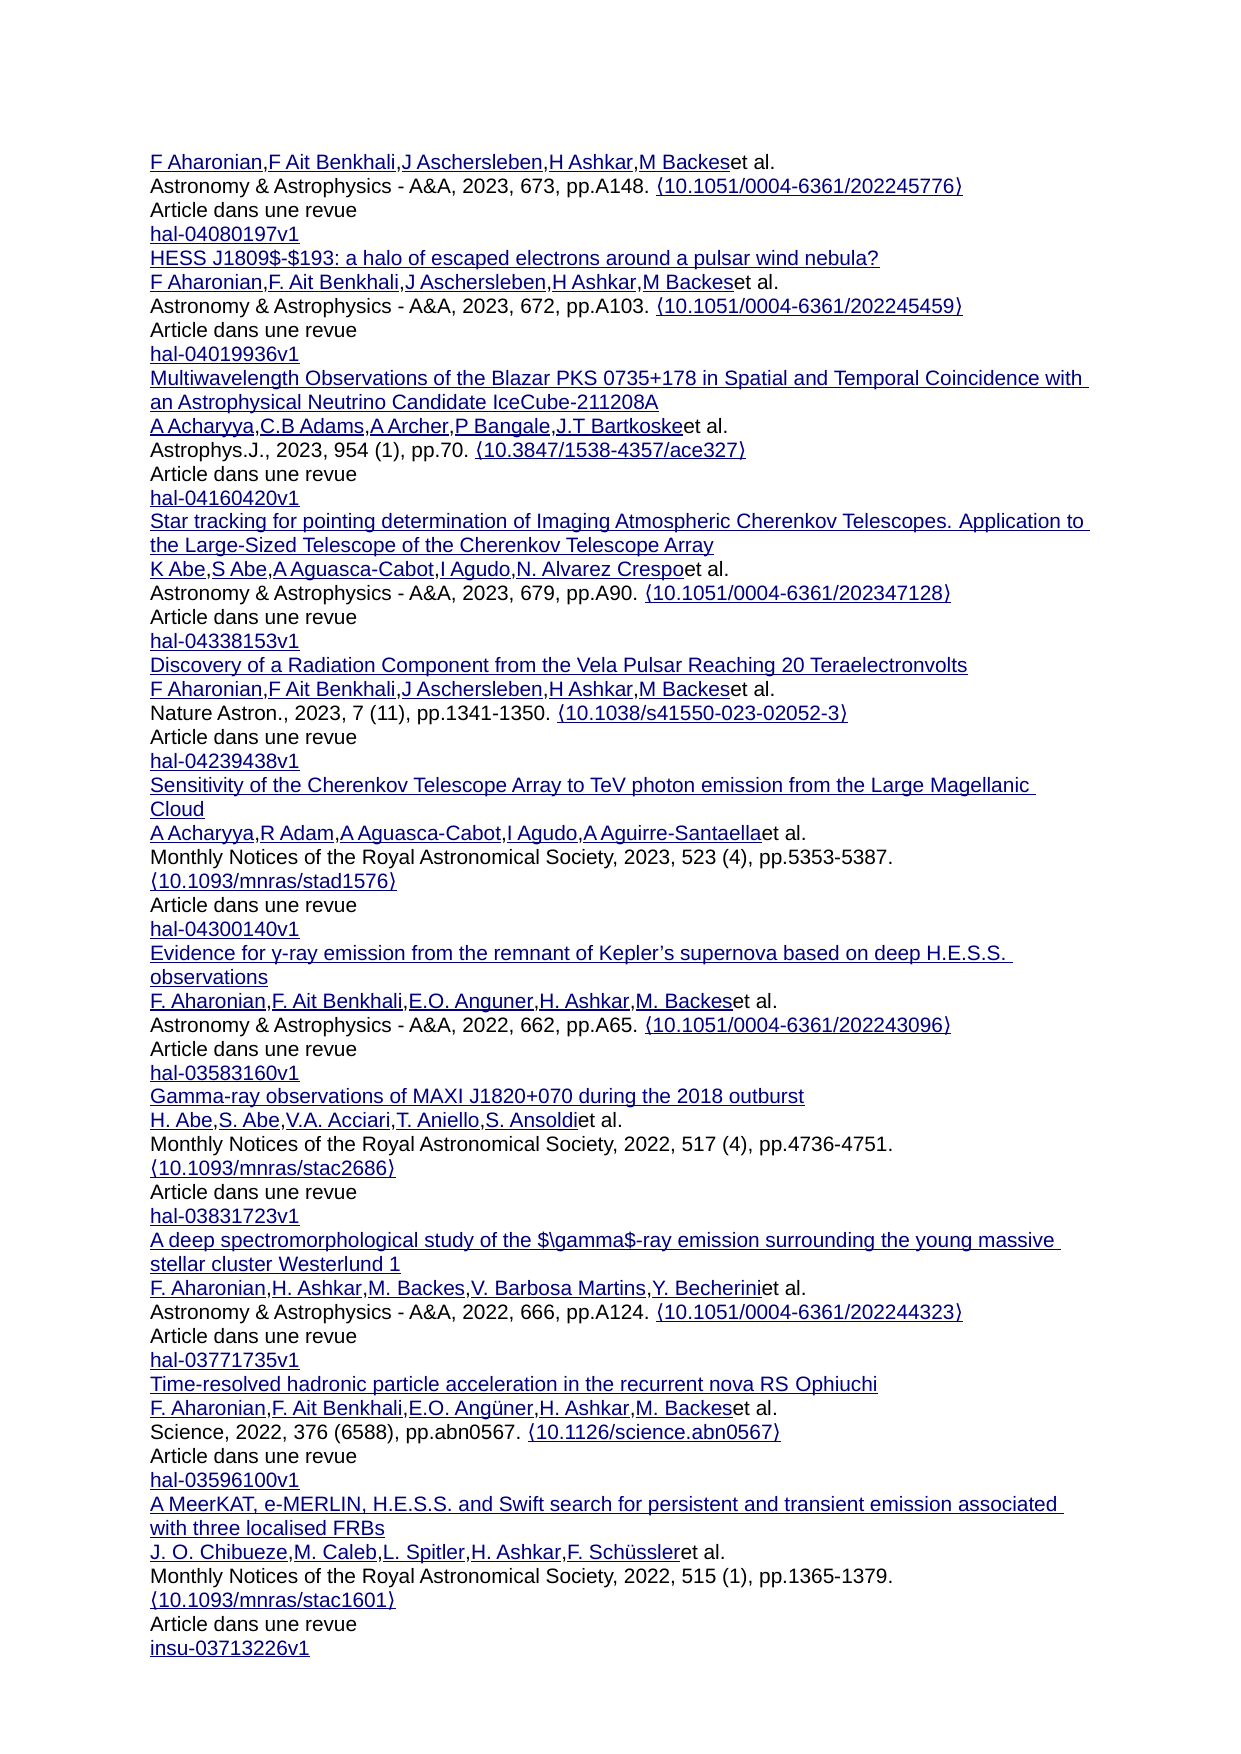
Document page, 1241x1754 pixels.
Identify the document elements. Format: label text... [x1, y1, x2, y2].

table_cell Time-resolved hadronic particle acceleration in the recurrent nova RS Ophiuchi F. Aharonian,F. Ait Benkhali,E.O. Angüner,H. Ashkar,M. Backeset al. Science, 2022, 376 (6588), pp.abn0567. ⟨10.1126/science.abn0567⟩ Article dans une revue hal-03596100v1 [150, 1372, 1090, 1492]
table_cell Gamma-ray observations of MAXI J1820+070 during the 2018 outburst H. Abe,S. Abe,V.A. Acciari,T. Aniello,S. Ansoldiet al. Monthly Notices of the Royal Astronomical Society, 2022, 517 (4), pp.4736-4751. ⟨10.1093/mnras/stac2686⟩ Article dans une revue hal-03831723v1 [150, 1084, 1090, 1228]
table_cell A deep spectromorphological study of the $\gamma$-ray emission surrounding the young massive stellar cluster Westerlund 1 F. Aharonian,H. Ashkar,M. Backes,V. Barbosa Martins,Y. Becheriniet al. Astronomy & Astrophysics - A&A, 2022, 666, pp.A124. ⟨10.1051/0004-6361/202244323⟩ Article dans une revue hal-03771735v1 [150, 1228, 1090, 1372]
table_cell A MeerKAT, e-MERLIN, H.E.S.S. and Swift search for persistent and transient emission associated with three localised FRBs J. O. Chibueze,M. Caleb,L. Spitler,H. Ashkar,F. Schüssleret al. Monthly Notices of the Royal Astronomical Society, 2022, 515 (1), pp.1365-1379. ⟨10.1093/mnras/stac1601⟩ Article dans une revue insu-03713226v1 [150, 1492, 1090, 1659]
table_cell Star tracking for pointing determination of Imaging Atmospheric Cherenkov Telescopes. Application to [150, 509, 1090, 530]
table_cell Multiwavelength Observations of the Blazar PKS 0735+178 in Spatial and Temporal Coincidence with an Astrophysical Neutrino Candidate IceCube-211208A A Acharyya,C.B Adams,A Archer,P Bangale,J.T Bartkoskeet al. Astrophys.J., 2023, 954 (1), pp.70. ⟨10.3847/1538-4357/ace327⟩ Article dans une revue hal-04160420v1 [150, 366, 1090, 509]
table_cell Sensitivity of the Cherenkov Telescope Array to TeV photon emission from the Large Magellanic Cloud A Acharyya,R Adam,A Aguasca-Cabot,I Agudo,A Aguirre-Santaellaet al. Monthly Notices of the Royal Astronomical Society, 2023, 523 (4), pp.5353-5387. ⟨10.1093/mnras/stad1576⟩ Article dans une revue hal-04300140v1 [150, 773, 1090, 941]
table_cell the Large-Sized Telescope of the Cherenkov Telescope Array K Abe,S Abe,A Aguasca-Cabot,I Agudo,N. Alvarez Crespoet al. Astronomy & Astrophysics - A&A, 2023, 679, pp.A90. ⟨10.1051/0004-6361/202347128⟩ Article dans une revue hal-04338153v1 [150, 531, 1090, 653]
table_cell F Aharonian,F Ait Benkhali,J Aschersleben,H Ashkar,M Backeset al. Astronomy & Astrophysics - A&A, 2023, 673, pp.A148. ⟨10.1051/0004-6361/202245776⟩ Article dans une revue hal-04080197v1 [150, 150, 1090, 246]
table_cell Evidence for γ-ray emission from the remnant of Kepler’s supernova based on deep H.E.S.S. observations F. Aharonian,F. Ait Benkhali,E.O. Anguner,H. Ashkar,M. Backeset al. Astronomy & Astrophysics - A&A, 2022, 662, pp.A65. ⟨10.1051/0004-6361/202243096⟩ Article dans une revue hal-03583160v1 [150, 941, 1090, 1084]
table_cell Discovery of a Radiation Component from the Vela Pulsar Reaching 20 Teraelectronvolts F Aharonian,F Ait Benkhali,J Aschersleben,H Ashkar,M Backeset al. Nature Astron., 2023, 7 (11), pp.1341-1350. ⟨10.1038/s41550-023-02052-3⟩ Article dans une revue hal-04239438v1 [150, 653, 1090, 773]
table_cell HESS J1809$-$193: a halo of escaped electrons around a pulsar wind nebula? F Aharonian,F. Ait Benkhali,J Aschersleben,H Ashkar,M Backeset al. Astronomy & Astrophysics - A&A, 2023, 672, pp.A103. ⟨10.1051/0004-6361/202245459⟩ Article dans une revue hal-04019936v1 [150, 246, 1090, 366]
